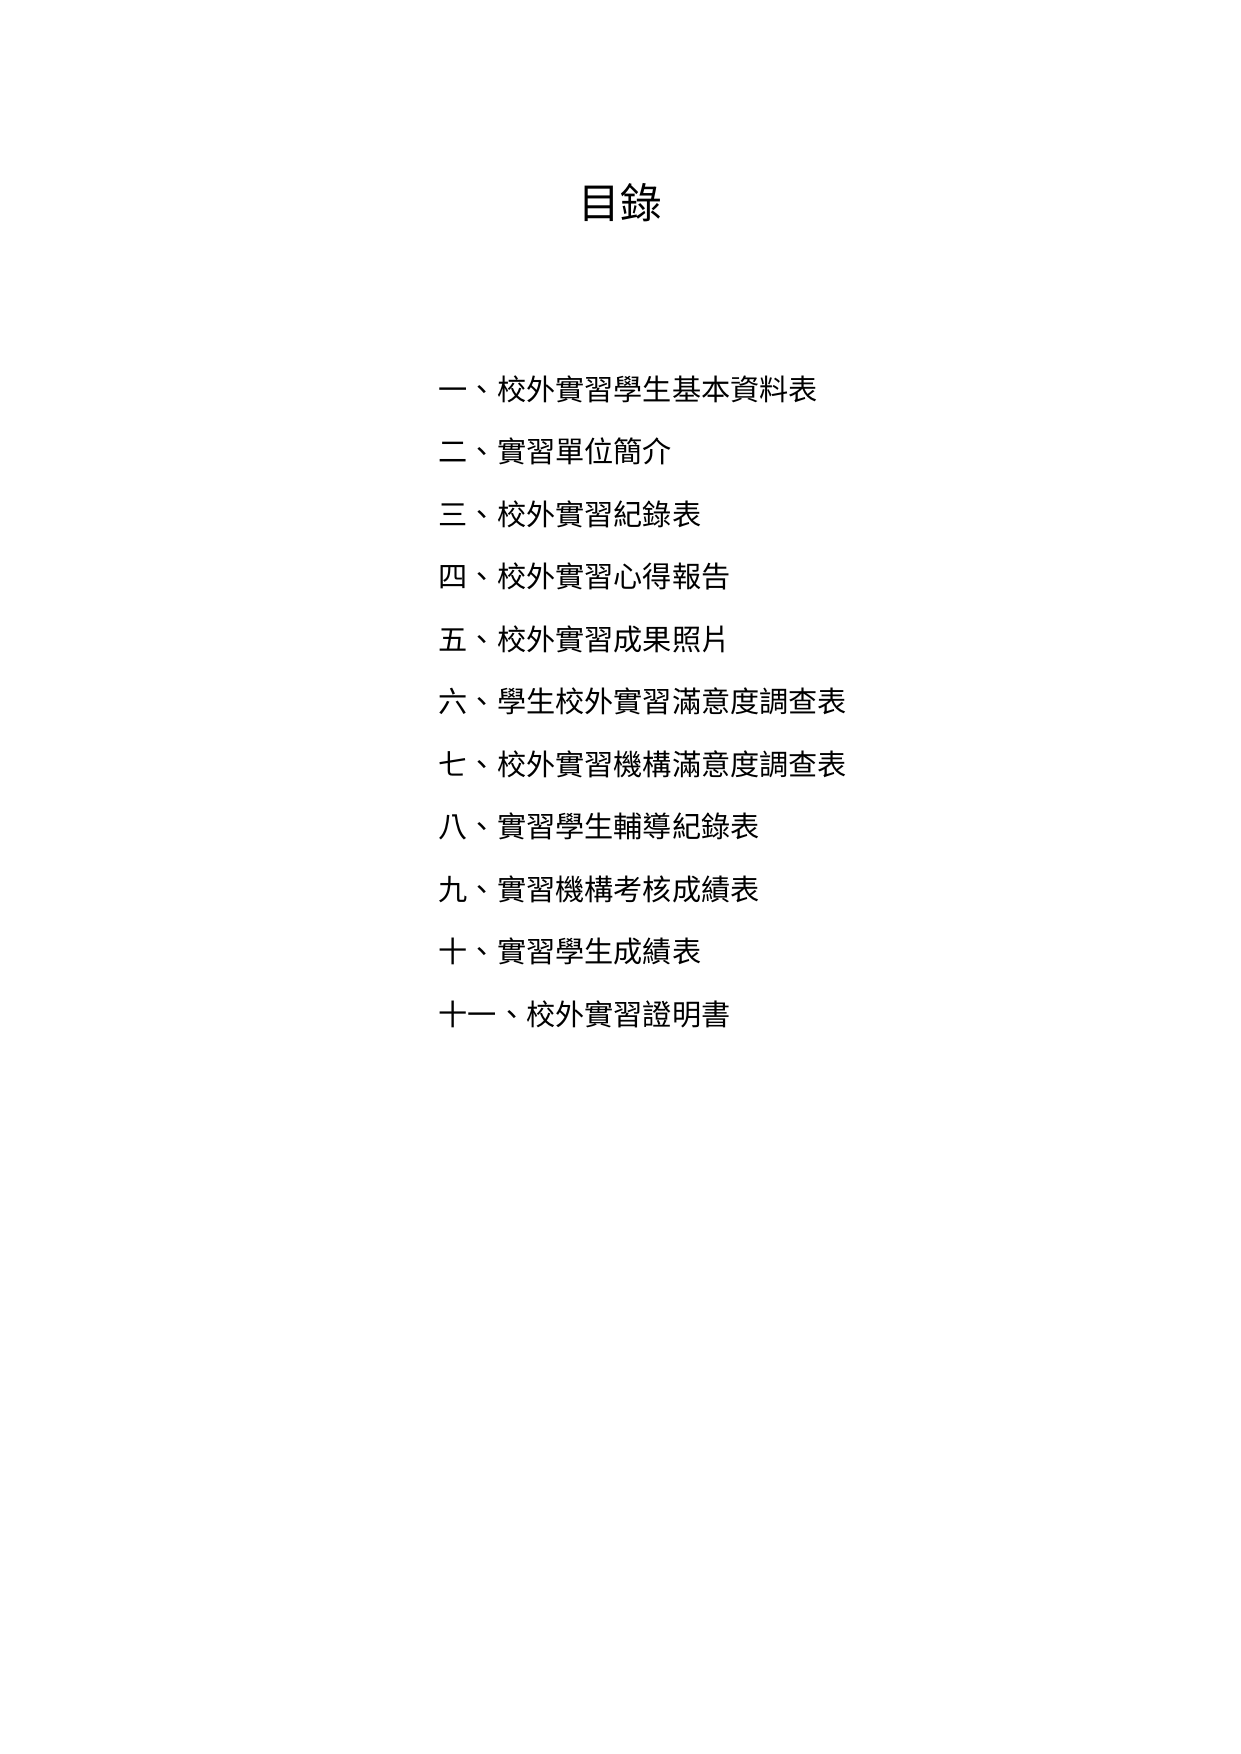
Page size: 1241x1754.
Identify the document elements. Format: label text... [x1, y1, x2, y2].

text 二、實習單位簡介 [438, 408, 1053, 471]
text 目錄 [187, 158, 1053, 221]
text 十、實習學生成績表 [438, 908, 1053, 971]
text 七、校外實習機構滿意度調查表 [438, 721, 1053, 783]
text 四、校外實習心得報告 [438, 533, 1053, 596]
text 九、實習機構考核成績表 [438, 846, 1053, 908]
text 八、實習學生輔導紀錄表 [438, 783, 1053, 846]
text 十一、校外實習證明書 [438, 971, 1053, 1033]
text 三、校外實習紀錄表 [438, 471, 1053, 533]
text 六、學生校外實習滿意度調查表 [438, 658, 1053, 721]
text 一、校外實習學生基本資料表 [438, 346, 1053, 408]
text 五、校外實習成果照片 [438, 596, 1053, 658]
